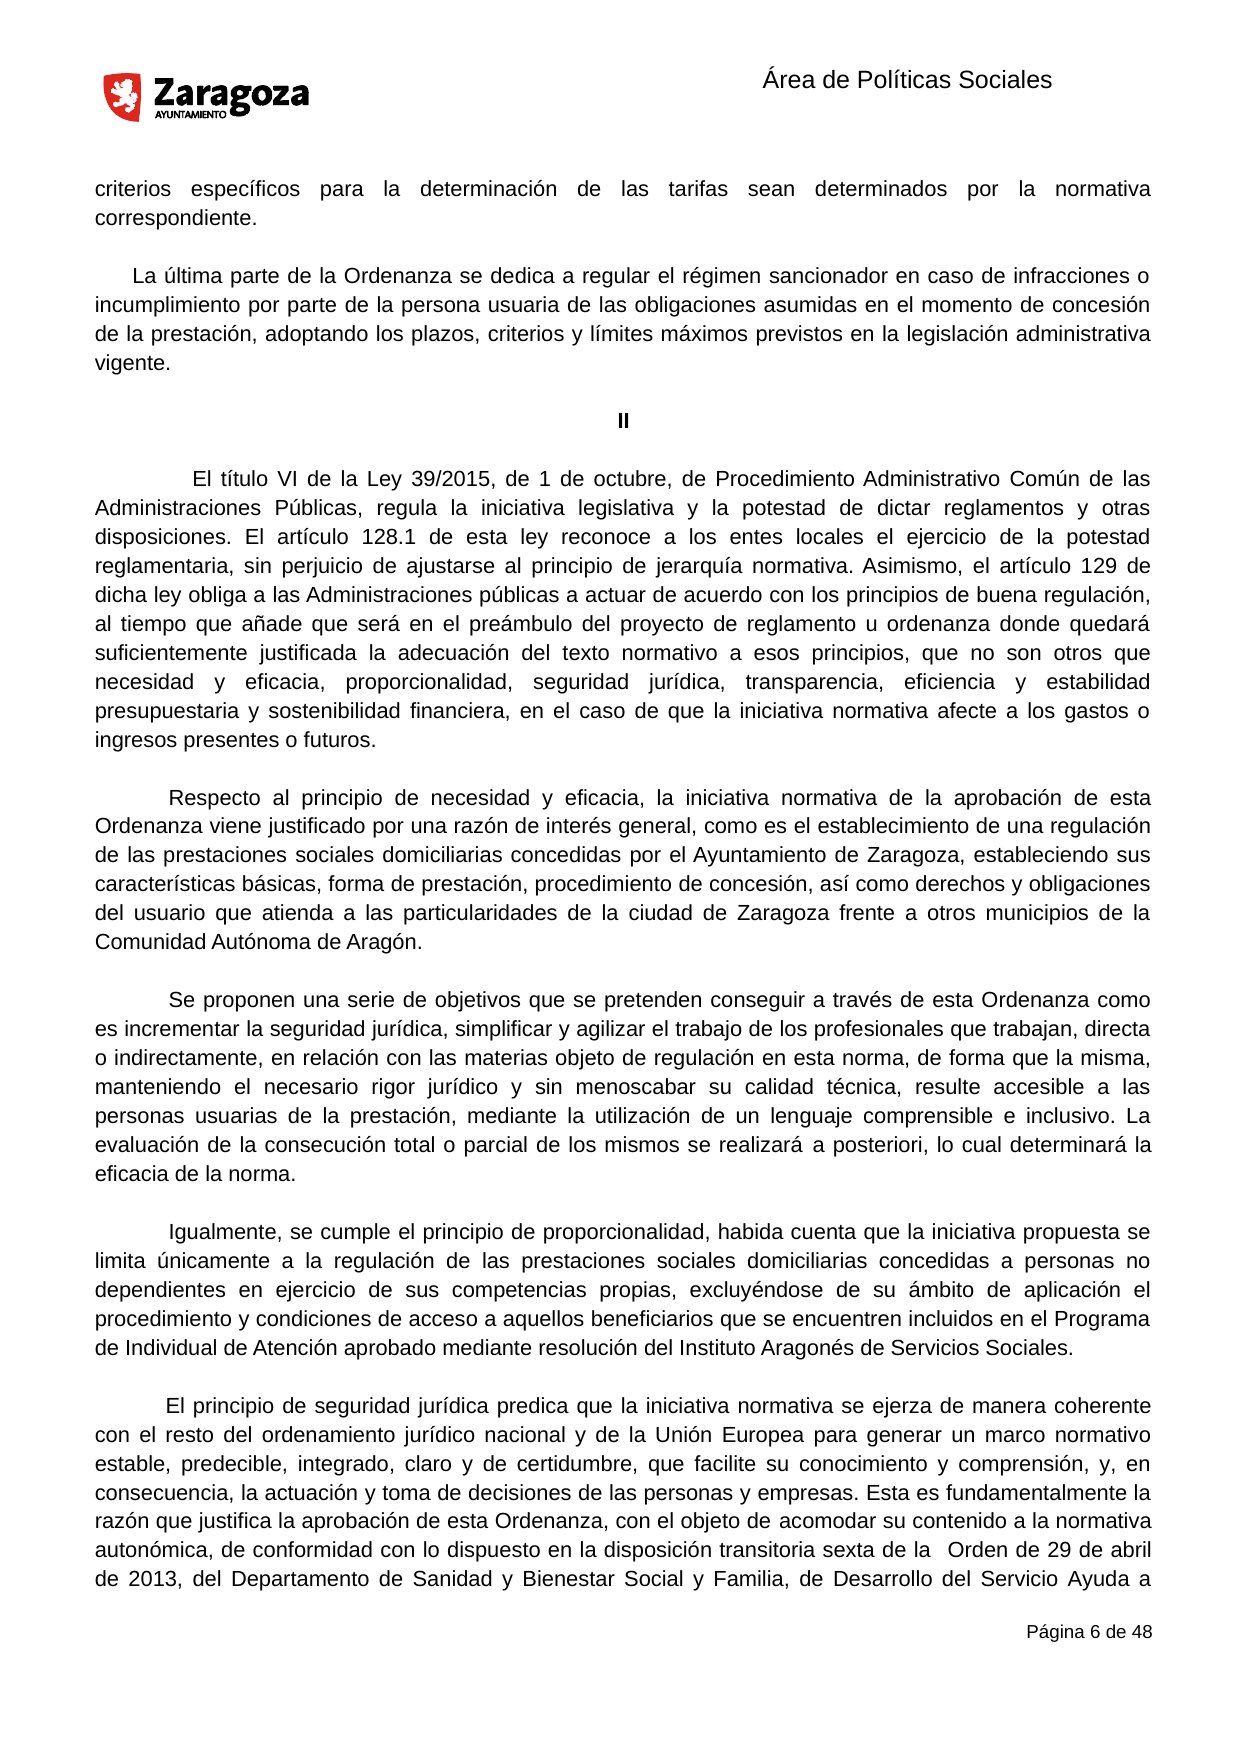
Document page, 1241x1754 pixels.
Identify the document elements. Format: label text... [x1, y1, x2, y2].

text Respecto al principio de necesidad y eficacia, la iniciativa normativa de la aprobación de esta Ordenanza viene justificado por una razón de interés general, como es el establecimiento de una regulación de las prestaciones sociales domiciliarias concedidas por el Ayuntamiento de Zaragoza, estableciendo sus características básicas, forma de prestación, procedimiento de concesión, así como derechos y obligaciones del usuario que atienda a las particularidades de la ciudad de Zaragoza frente a otros municipios de la Comunidad Autónoma de Aragón. [94, 784, 1152, 954]
text La última parte de la Ordenanza se dedica a regular el régimen sancionador en caso de infracciones o incumplimiento por parte de la persona usuaria de las obligaciones asumidas en el momento de concesión de la prestación, adoptando los plazos, criterios y límites máximos previstos en la legislación administrativa vigente. [94, 263, 1152, 375]
text Se proponen una serie de objetivos que se pretenden conseguir a través de esta Ordenanza como es incrementar la seguridad jurídica, simplificar y agilizar el trabajo de los profesionales que trabajan, directa o indirectamente, en relación con las materias objeto de regulación en esta norma, de forma que la misma, manteniendo el necesario rigor jurídico y sin menoscabar su calidad técnica, resulte accesible a las personas usuarias de la prestación, mediante la utilización de un lenguaje comprensible e inclusivo. La evaluación de la consecución total o parcial de los mismos se realizará a posteriori, lo cual determinará la eficacia de la norma. [94, 987, 1152, 1186]
text II [94, 408, 1152, 433]
text criterios específicos para la determinación de las tarifas sean determinados por la normativa correspondiente. [94, 176, 1152, 230]
text El principio de seguridad jurídica predica que la iniciativa normativa se ejerza de manera coherente con el resto del ordenamiento jurídico nacional y de la Unión Europea para generar un marco normativo estable, predecible, integrado, claro y de certidumbre, que facilite su conocimiento y comprensión, y, en consecuencia, la actuación y toma de decisiones de las personas y empresas. Esta es fundamentalmente la razón que justifica la aprobación de esta Ordenanza, con el objeto de acomodar su contenido a la normativa autonómica, de conformidad con lo dispuesto en la disposición transitoria sexta de la Orden de 29 de abril de 2013, del Departamento de Sanidad y Bienestar Social y Familia, de Desarrollo del Servicio Ayuda a [94, 1392, 1152, 1591]
text El título VI de la Ley 39/2015, de 1 de octubre, de Procedimiento Administrativo Común de las Administraciones Públicas, regula la iniciativa legislativa y la potestad de dictar reglamentos y otras disposiciones. El artículo 128.1 de esta ley reconoce a los entes locales el ejercicio de la potestad reglamentaria, sin perjuicio de ajustarse al principio de jerarquía normativa. Asimismo, el artículo 129 de dicha ley obliga a las Administraciones públicas a actuar de acuerdo con los principios de buena regulación, al tiempo que añade que será en el preámbulo del proyecto de reglamento u ordenanza donde quedará suficientemente justificada la adecuación del texto normativo a esos principios, que no son otros que necesidad y eficacia, proporcionalidad, seguridad jurídica, transparencia, eficiencia y estabilidad presupuestaria y sostenibilidad financiera, en el caso de que la iniciativa normativa afecte a los gastos o ingresos presentes o futuros. [94, 466, 1152, 752]
text Igualmente, se cumple el principio de proporcionalidad, habida cuenta que la iniciativa propuesta se limita únicamente a la regulación de las prestaciones sociales domiciliarias concedidas a personas no dependientes en ejercicio de sus competencias propias, excluyéndose de su ámbito de aplicación el procedimiento y condiciones de acceso a aquellos beneficiarios que se encuentren incluidos en el Programa de Individual de Atención aprobado mediante resolución del Instituto Aragonés de Servicios Sociales. [94, 1219, 1152, 1360]
picture [94, 65, 317, 130]
